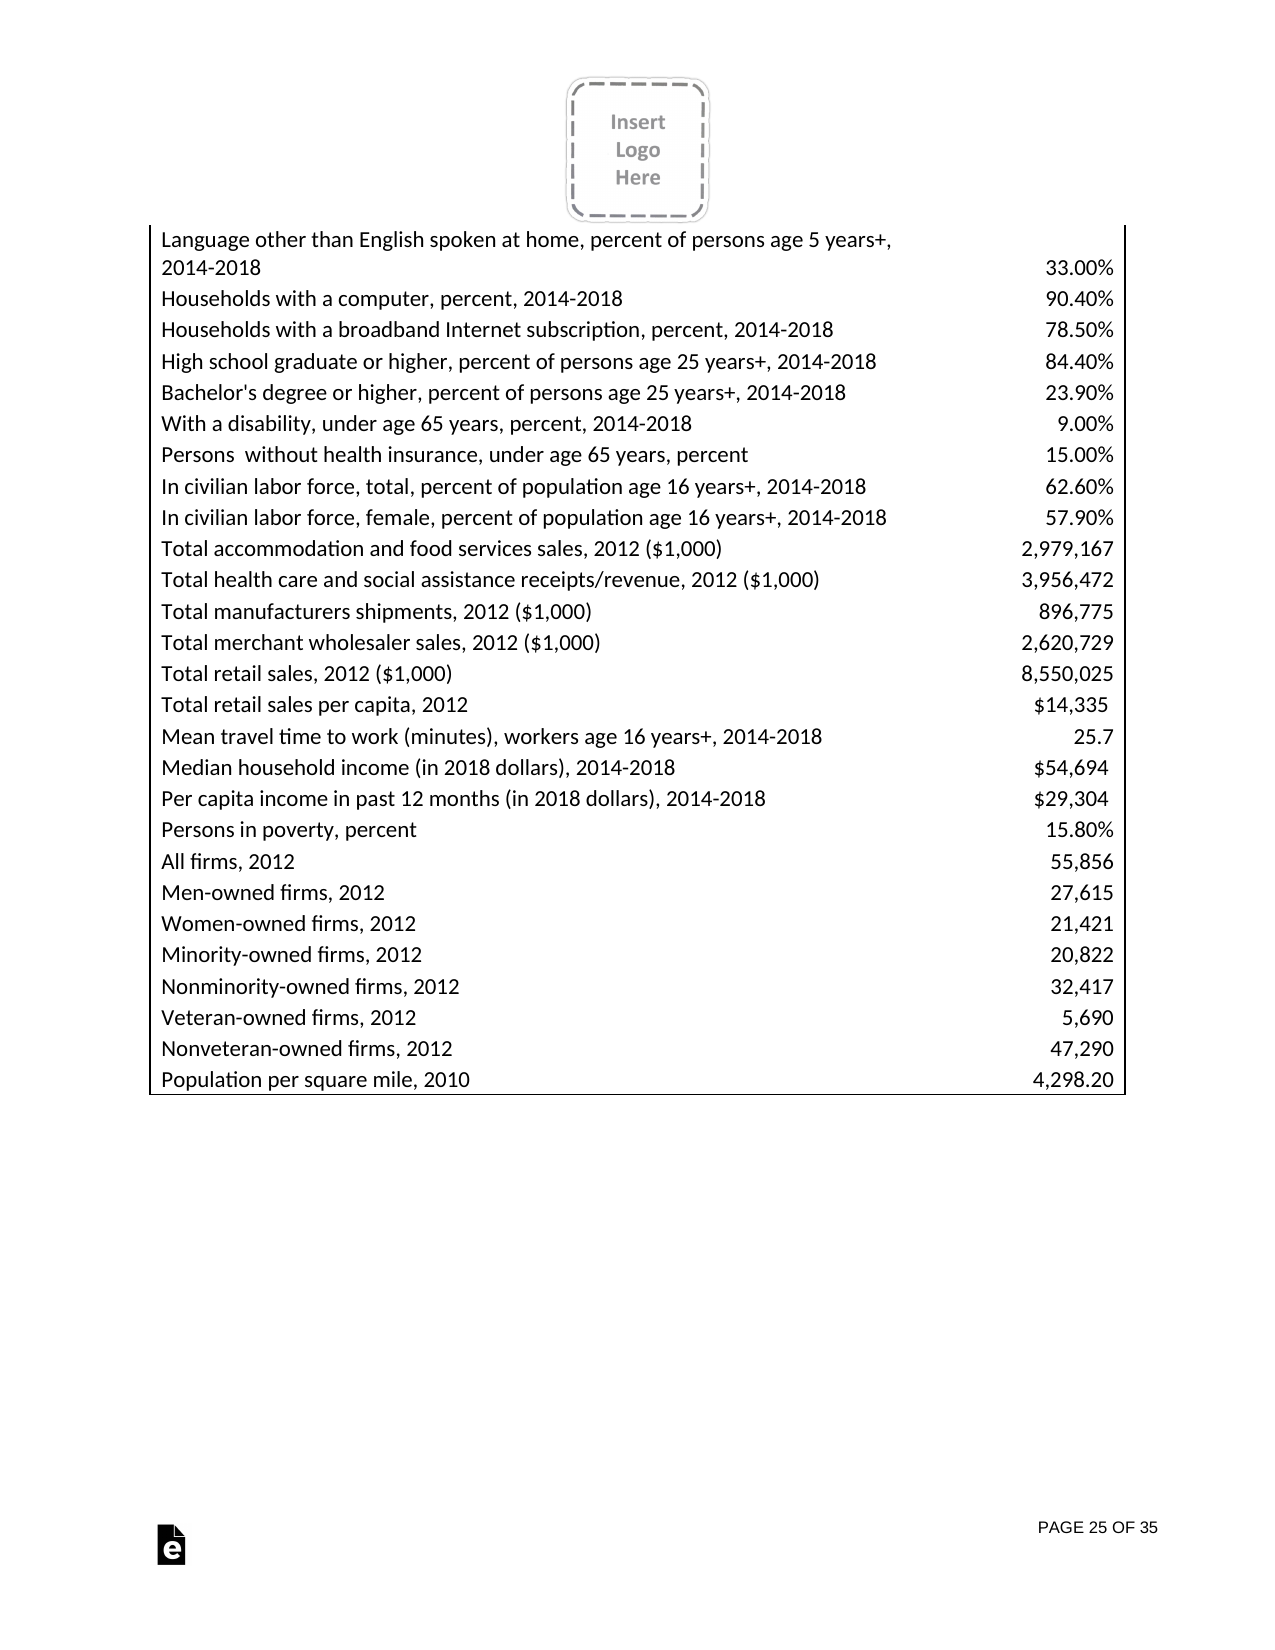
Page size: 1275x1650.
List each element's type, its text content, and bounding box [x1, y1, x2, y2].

table_cell 32,417 [913, 969, 1124, 1000]
table_cell Nonveteran-owned firms, 2012 [151, 1031, 913, 1062]
table_cell High school graduate or higher, percent of persons age 25 years+, 2014-2018 [151, 344, 913, 375]
table_cell Total merchant wholesaler sales, 2012 ($1,000) [151, 625, 913, 656]
table_cell 57.90% [913, 500, 1124, 531]
table_cell 2,979,167 [913, 531, 1124, 562]
table_cell Bachelor's degree or higher, percent of persons age 25 years+, 2014-2018 [151, 375, 913, 406]
table_cell 2,620,729 [913, 625, 1124, 656]
table_cell All firms, 2012 [151, 844, 913, 875]
table_cell In civilian labor force, female, percent of population age 16 years+, 2014-2018 [151, 500, 913, 531]
table_cell 55,856 [913, 844, 1124, 875]
table_cell 78.50% [913, 312, 1124, 343]
table_cell 8,550,025 [913, 656, 1124, 687]
table_cell 23.90% [913, 375, 1124, 406]
table_cell 90.40% [913, 281, 1124, 312]
table_cell 21,421 [913, 906, 1124, 937]
table_cell 20,822 [913, 937, 1124, 968]
table_cell $14,335 [913, 687, 1124, 718]
table_cell 896,775 [913, 594, 1124, 625]
table_cell 15.00% [913, 437, 1124, 468]
table_cell Women-owned firms, 2012 [151, 906, 913, 937]
table_cell Persons without health insurance, under age 65 years, percent [151, 437, 913, 468]
table_cell Households with a computer, percent, 2014-2018 [151, 281, 913, 312]
table_cell Total retail sales, 2012 ($1,000) [151, 656, 913, 687]
table_cell Median household income (in 2018 dollars), 2014-2018 [151, 750, 913, 781]
table_cell 9.00% [913, 406, 1124, 437]
table_cell Total manufacturers shipments, 2012 ($1,000) [151, 594, 913, 625]
table_cell Households with a broadband Internet subscription, percent, 2014-2018 [151, 312, 913, 343]
table_cell Population per square mile, 2010 [151, 1062, 913, 1093]
table_cell Men-owned firms, 2012 [151, 875, 913, 906]
table_cell Total health care and social assistance receipts/revenue, 2012 ($1,000) [151, 562, 913, 593]
table_cell Persons in poverty, percent [151, 812, 913, 843]
table_cell $29,304 [913, 781, 1124, 812]
table_cell $54,694 [913, 750, 1124, 781]
table_cell With a disability, under age 65 years, percent, 2014-2018 [151, 406, 913, 437]
table_cell Nonminority-owned firms, 2012 [151, 969, 913, 1000]
table_cell Total retail sales per capita, 2012 [151, 687, 913, 718]
table_cell 84.40% [913, 344, 1124, 375]
table_cell Veteran-owned firms, 2012 [151, 1000, 913, 1031]
table_cell 62.60% [913, 469, 1124, 500]
table_cell 5,690 [913, 1000, 1124, 1031]
table_cell Mean travel time to work (minutes), workers age 16 years+, 2014-2018 [151, 719, 913, 750]
table_cell Language other than English spoken at home, percent of persons age 5 years+, 2014-2018 [151, 225, 913, 281]
table_cell 15.80% [913, 812, 1124, 843]
table_cell 3,956,472 [913, 562, 1124, 593]
table_cell 4,298.20 [913, 1062, 1124, 1093]
table_cell 33.00% [913, 225, 1124, 281]
table_cell In civilian labor force, total, percent of population age 16 years+, 2014-2018 [151, 469, 913, 500]
table_cell 47,290 [913, 1031, 1124, 1062]
table_cell Total accommodation and food services sales, 2012 ($1,000) [151, 531, 913, 562]
table_cell Minority-owned firms, 2012 [151, 937, 913, 968]
table_cell 27,615 [913, 875, 1124, 906]
table_cell Per capita income in past 12 months (in 2018 dollars), 2014-2018 [151, 781, 913, 812]
table_cell 25.7 [913, 719, 1124, 750]
